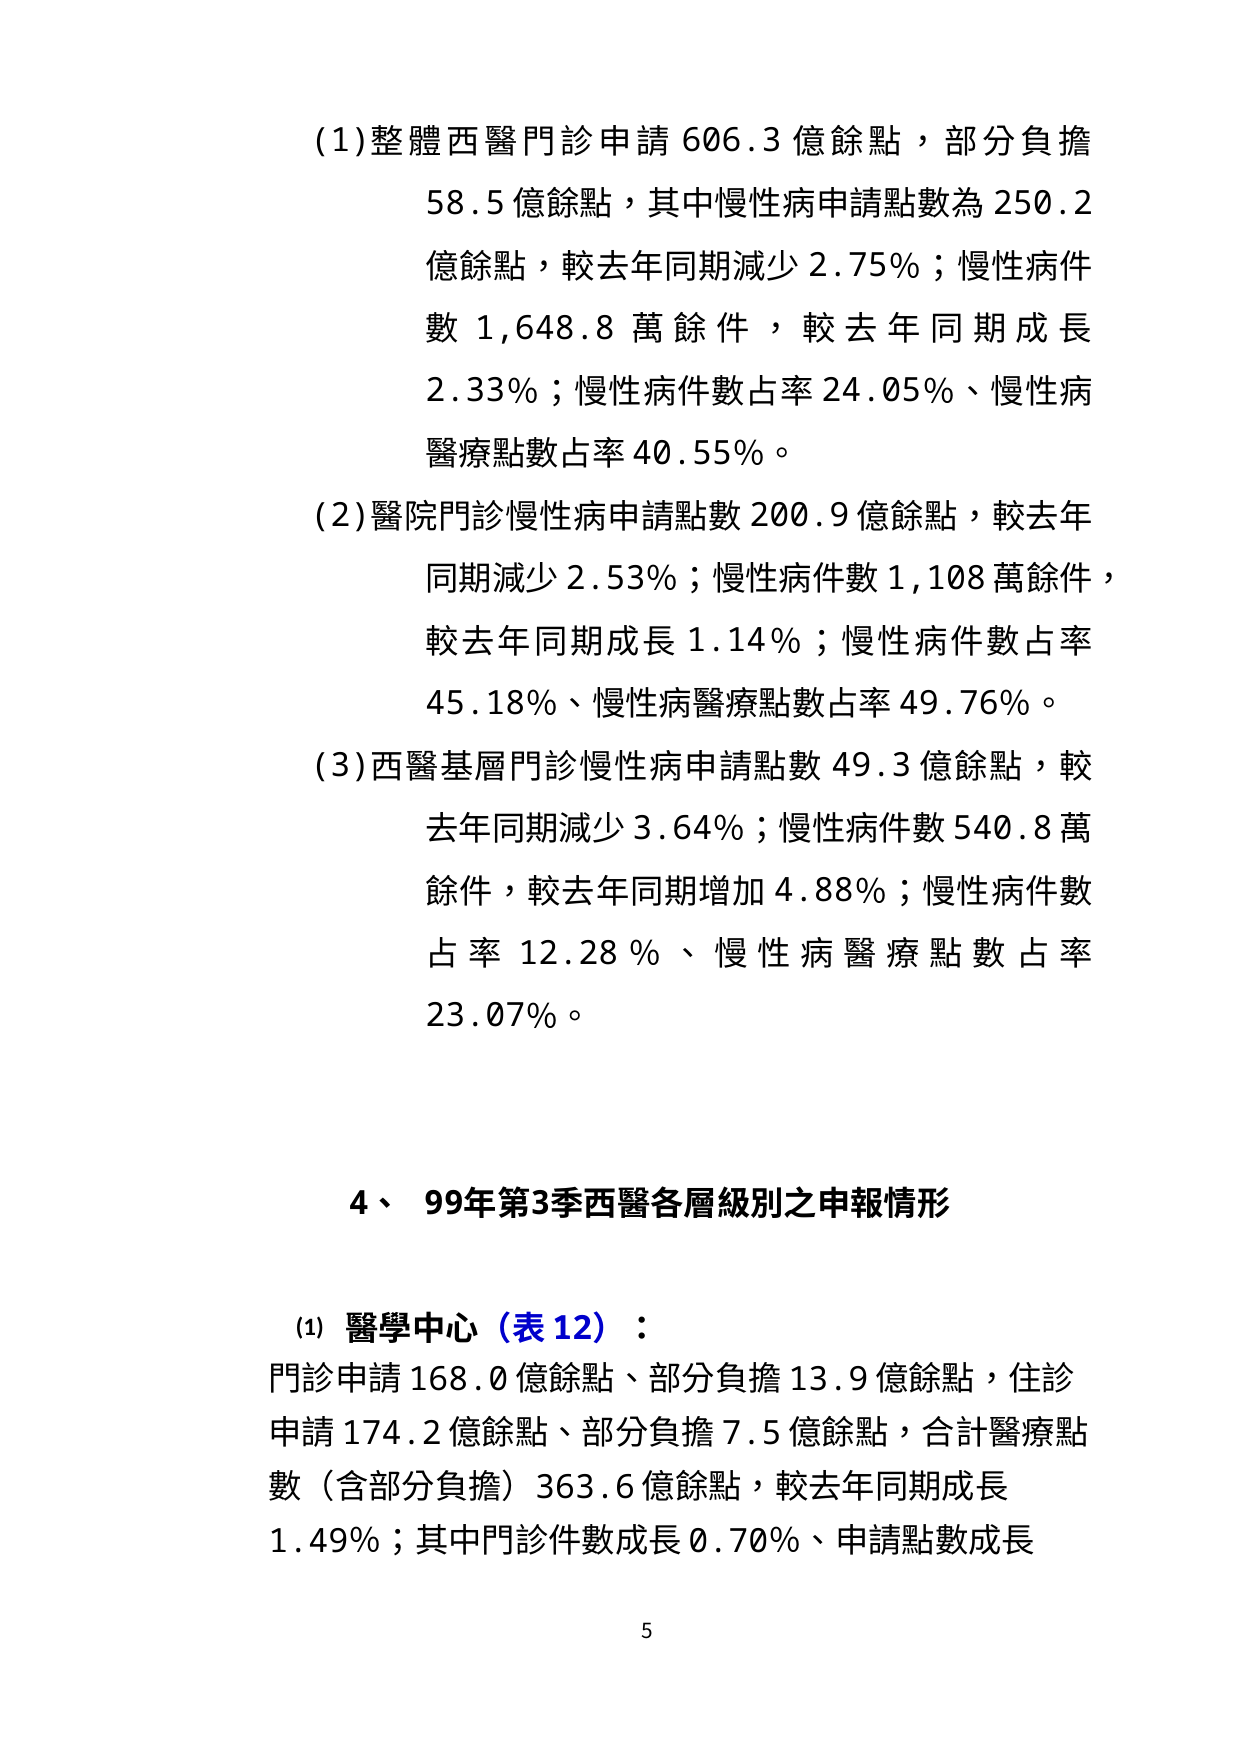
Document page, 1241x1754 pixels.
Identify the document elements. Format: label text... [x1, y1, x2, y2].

list 醫學中心（表12）： [295, 1284, 1093, 1347]
list 西醫基層門診慢性病申請點數49.3億餘點，較去年同期減少3.64％；慢性病件數540.8萬餘件，較去年同期增加4.88％；慢性病件數占率12.28％、慢性病醫療點數占率23.07％。 [310, 722, 1093, 1034]
text 門診申請168.0億餘點、部分負擔13.9億餘點，住診申請174.2億餘點、部分負擔7.5億餘點，合計醫療點數（含部分負擔）363.6億餘點，較去年同期成長1.49％；其中門診件數成長0.70％、申請點數成長 [268, 1347, 1093, 1564]
list 99年第3季西醫各層級別之申報情形 [348, 1159, 1093, 1222]
list 整體西醫門診申請606.3億餘點，部分負擔58.5億餘點，其中慢性病申請點數為250.2億餘點，較去年同期減少2.75％；慢性病件數1,648.8萬餘件，較去年同期成長2.33％；慢性病件數占率24.05％、慢性病醫療點數占率40.55％。 [310, 97, 1093, 472]
list 醫院門診慢性病申請點數200.9億餘點，較去年同期減少2.53％；慢性病件數1,108萬餘件，較去年同期成長1.14％；慢性病件數占率45.18％、慢性病醫療點數占率49.76％。 [310, 472, 1093, 722]
